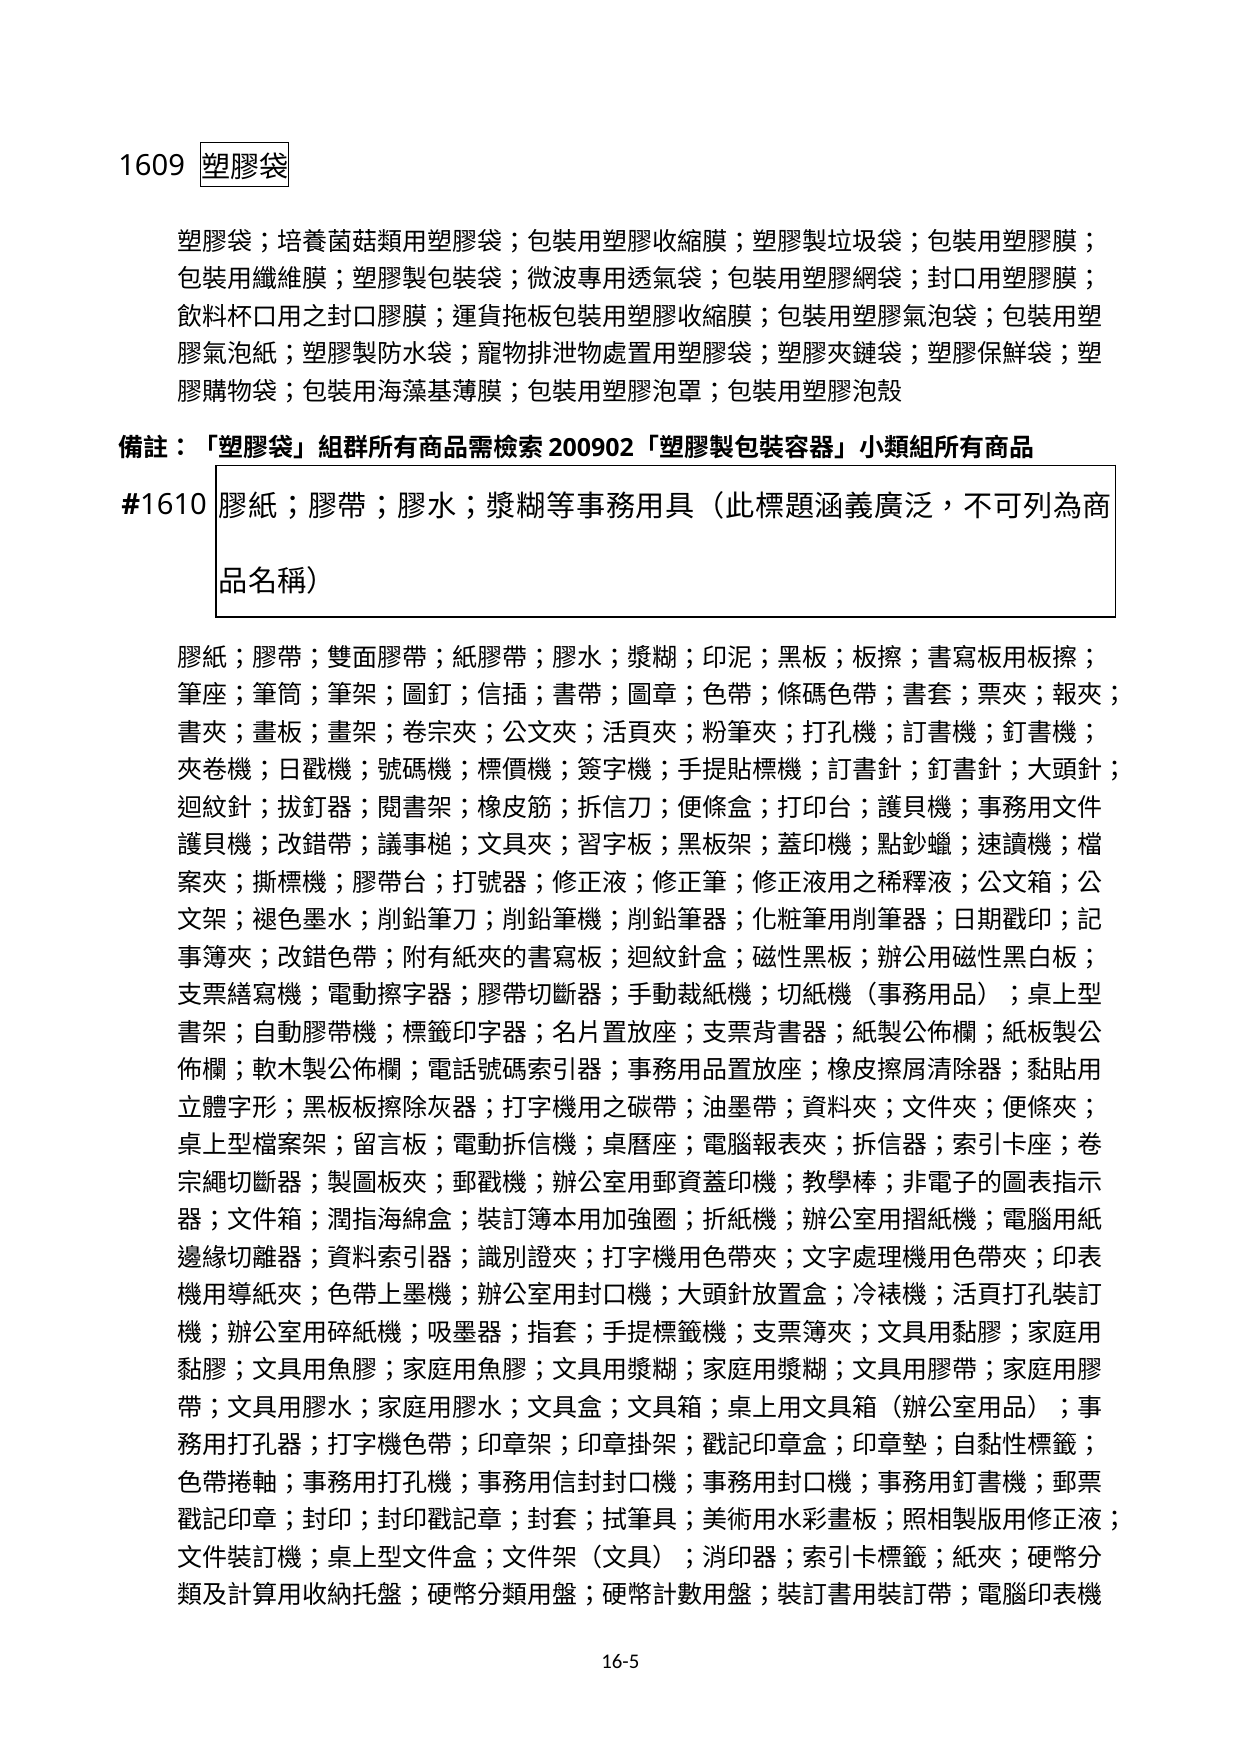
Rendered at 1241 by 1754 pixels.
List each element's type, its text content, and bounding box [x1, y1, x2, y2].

table_header 膠紙；膠帶；膠水；漿糊等事務用具（此標題涵義廣泛，不可列為商品名稱） [217, 466, 1115, 616]
text 1609 塑膠袋 [118, 127, 1122, 202]
text 備註：「塑膠袋」組群所有商品需檢索200902「塑膠製包裝容器」小類組所有商品 [118, 427, 1122, 464]
text 塑膠袋；培養菌菇類用塑膠袋；包裝用塑膠收縮膜；塑膠製垃圾袋；包裝用塑膠膜；包裝用纖維膜；塑膠製包裝袋；微波專用透氣袋；包裝用塑膠網袋；封口用塑膠膜；飲料杯口用之封口膠膜；運貨拖板包裝用塑膠收縮膜；包裝用塑膠氣泡袋；包裝用塑膠氣泡紙；塑膠製防水袋；寵物排泄物處置用塑膠袋；塑膠夾鏈袋；塑膠保鮮袋；塑膠購物袋；包裝用海藻基薄膜；包裝用塑膠泡罩；包裝用塑膠泡殼 [177, 221, 1122, 408]
text 膠紙；膠帶；雙面膠帶；紙膠帶；膠水；漿糊；印泥；黑板；板擦；書寫板用板擦；筆座；筆筒；筆架；圖釘；信插；書帶；圖章；色帶；條碼色帶；書套；票夾；報夾；書夾；畫板；畫架；卷宗夾；公文夾；活頁夾；粉筆夾；打孔機；訂書機；釘書機；夾卷機；日戳機；號碼機；標價機；簽字機；手提貼標機；訂書針；釘書針；大頭針；迴紋針；拔釘器；閱書架；橡皮筋；拆信刀；便條盒；打印台；護貝機；事務用文件護貝機；改錯帶；議事槌；文具夾；習字板；黑板架；蓋印機；點鈔蠟；速讀機；檔案夾；撕標機；膠帶台；打號器；修正液；修正筆；修正液用之稀釋液；公文箱；公文架；褪色墨水；削鉛筆刀；削鉛筆機；削鉛筆器；化粧筆用削筆器；日期戳印；記事簿夾；改錯色帶；附有紙夾的書寫板；迴紋針盒；磁性黑板；辦公用磁性黑白板；支票繕寫機；電動擦字器；膠帶切斷器；手動裁紙機；切紙機（事務用品）；桌上型書架；自動膠帶機；標籤印字器；名片置放座；支票背書器；紙製公佈欄；紙板製公佈欄；軟木製公佈欄；電話號碼索引器；事務用品置放座；橡皮擦屑清除器；黏貼用立體字形；黑板板擦除灰器；打字機用之碳帶；油墨帶；資料夾；文件夾；便條夾；桌上型檔案架；留言板；電動拆信機；桌曆座；電腦報表夾；拆信器；索引卡座；卷宗繩切斷器；製圖板夾；郵戳機；辦公室用郵資蓋印機；教學棒；非電子的圖表指示器；文件箱；潤指海綿盒；裝訂簿本用加強圈；折紙機；辦公室用摺紙機；電腦用紙邊緣切離器；資料索引器；識別證夾；打字機用色帶夾；文字處理機用色帶夾；印表機用導紙夾；色帶上墨機；辦公室用封口機；大頭針放置盒；冷裱機；活頁打孔裝訂機；辦公室用碎紙機；吸墨器；指套；手提標籤機；支票簿夾；文具用黏膠；家庭用黏膠；文具用魚膠；家庭用魚膠；文具用漿糊；家庭用漿糊；文具用膠帶；家庭用膠帶；文具用膠水；家庭用膠水；文具盒；文具箱；桌上用文具箱（辦公室用品）；事務用打孔器；打字機色帶；印章架；印章掛架；戳記印章盒；印章墊；自黏性標籤；色帶捲軸；事務用打孔機；事務用信封封口機；事務用封口機；事務用釘書機；郵票戳記印章；封印；封印戳記章；封套；拭筆具；美術用水彩畫板；照相製版用修正液；文件裝訂機；桌上型文件盒；文件架（文具）；消印器；索引卡標籤；紙夾；硬幣分類及計算用收納托盤；硬幣分類用盤；硬幣計數用盤；裝訂書用裝訂帶；電腦印表機用色帶；事務用膠帶分配器；事務用膠帶機；擦字板；事務用濕潤器；繪畫用畫架；辦公用指套；事務用護指套；護照套；印台；印章袋；圖章袋；印章套；名牌用貼夾；名牌用吊夾；名牌套；蓋印墊；裁紙刀（拆信件用）；卡片護套；打字用原稿架；鉛筆尾部裝飾物；桌上型旋轉式卡片架；桌上事務墊；書寫墊；藏書標籤；膠帶分配器；書擋；裝訂書用裝訂布；書籍裝訂布；裝訂書用裝訂線；標籤；紙製或紙板製標籤；支票機；風琴夾；置筆盤；隨意貼噴膠；碟片護套；口紅膠；筆型膠補充膠條；文具袋；文件盤；修正帶；修正帶（辦公用品）；文具用黏著劑；家庭用黏著劑；書籍裝訂材料；筆插；書寫用石板；文具用膠布；非電子式信用卡刷卡機；固定書寫工具用腕帶；碟片存放冊；錢夾；白板；手壓釘書機；地址戳印；文件套；文件盒；背膠面濕潤器；印章箱；畫具箱；印章保管盒；畫具盒；辦公室用郵資機；書頁夾；印記清除器；摺紙棒（事務用品）；識別證套（事務用品）；識別證套用伸縮拉扣（事務用品）；識別證套用夾（事務用品）；用於裝飾食品和飲料的噴花模板；文具用亮粉；便利貼；證件套；門框經文盒；觸控螢幕用指套 [177, 636, 1122, 1611]
table_header #1610 [118, 465, 215, 616]
